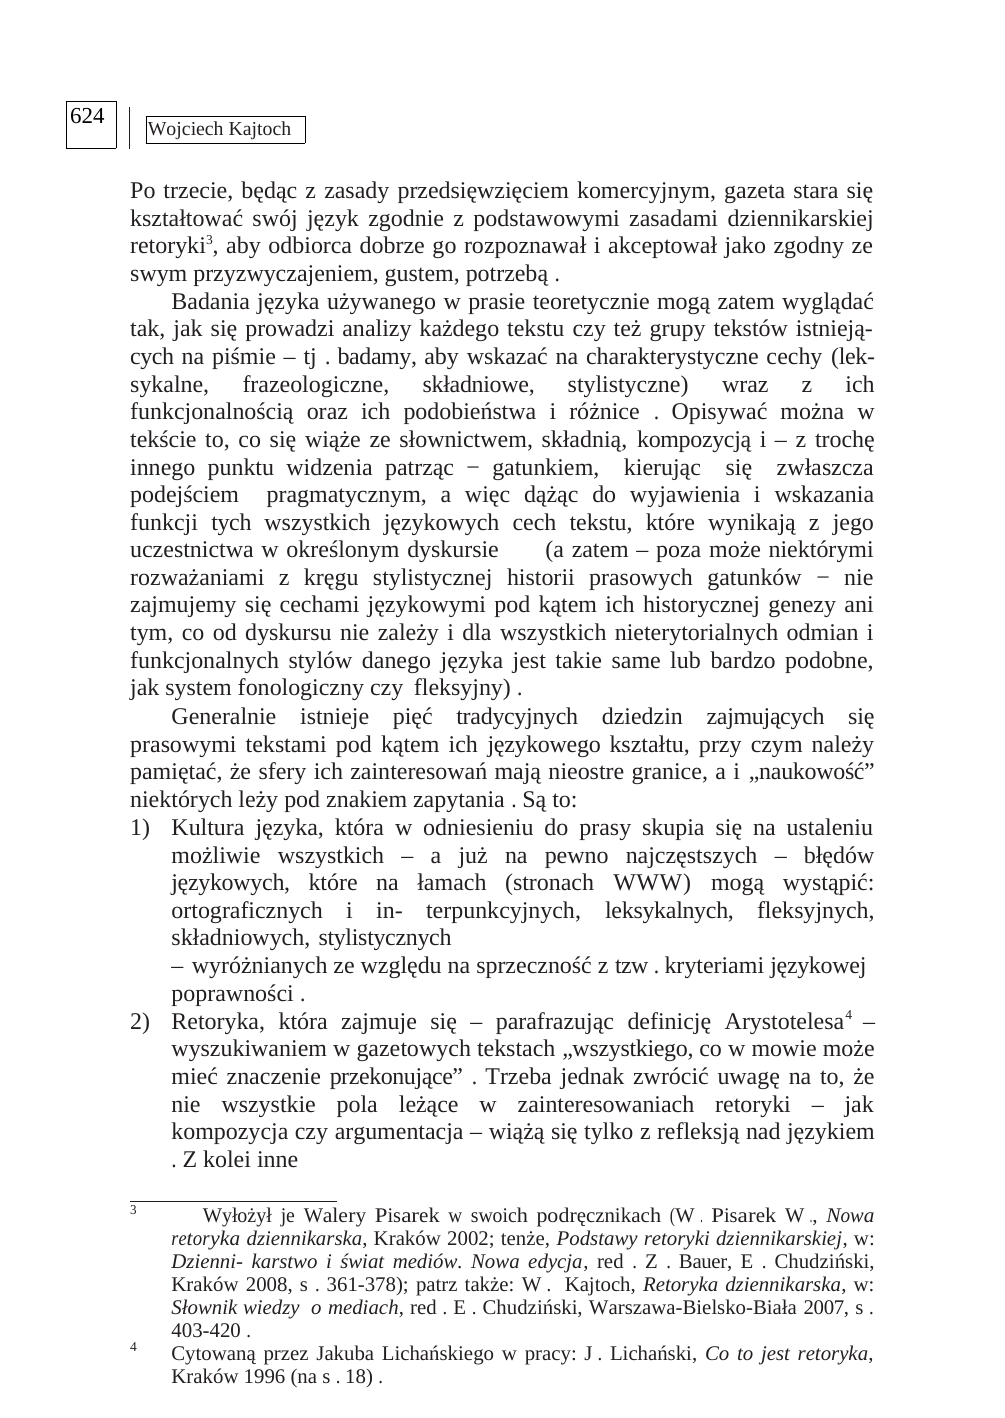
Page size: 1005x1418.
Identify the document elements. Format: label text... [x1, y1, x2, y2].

list wyróżnianych ze względu na sprzeczność z tzw . kryteriami językowej poprawności . [171, 951, 874, 1007]
list Kultura języka, która w odniesieniu do prasy skupia się na ustaleniu możliwie wszystkich – a już na pewno najczęstszych – błędów językowych, które na łamach (stronach WWW) mogą wystąpić: ortograficznych i in- terpunkcyjnych, leksykalnych, fleksyjnych, składniowych, stylistycznych [130, 813, 874, 951]
text Badania języka używanego w prasie teoretycznie mogą zatem wyglądać tak, jak się prowadzi analizy każdego tekstu czy też grupy tekstów istnieją- cych na piśmie – tj . badamy, aby wskazać na charakterystyczne cechy (lek- sykalne, frazeologiczne, składniowe, stylistyczne) wraz z ich funkcjonalnością oraz ich podobieństwa i różnice . Opisywać można w tekście to, co się wiąże ze słownictwem, składnią, kompozycją i – z trochę innego punktu widzenia patrząc − gatunkiem, kierując się zwłaszcza podejściem pragmatycznym, a więc dążąc do wyjawienia i wskazania funkcji tych wszystkich językowych cech tekstu, które wynikają z jego uczestnictwa w określonym dyskursie (a zatem – poza może niektórymi rozważaniami z kręgu stylistycznej historii prasowych gatunków − nie zajmujemy się cechami językowymi pod kątem ich historycznej genezy ani tym, co od dyskursu nie zależy i dla wszystkich nieterytorialnych odmian i funkcjonalnych stylów danego języka jest takie same lub bardzo podobne, jak system fonologiczny czy fleksyjny) . [130, 287, 875, 701]
text Kraków 1996 (na s . 18) . [171, 1364, 887, 1388]
text Generalnie istnieje pięć tradycyjnych dziedzin zajmujących się prasowymi tekstami pod kątem ich językowego kształtu, przy czym należy pamiętać, że sfery ich zainteresowań mają nieostre granice, a i „naukowość” niektórych leży pod znakiem zapytania . Są to: [130, 702, 874, 813]
list Retoryka, która zajmuje się – parafrazując definicję Arystotelesa4 – wyszukiwaniem w gazetowych tekstach „wszystkiego, co w mowie może mieć znaczenie przekonujące” . Trzeba jednak zwrócić uwagę na to, że nie wszystkie pola leżące w zainteresowaniach retoryki – jak kompozycja czy argumentacja – wiążą się tylko z refleksją nad językiem . Z kolei inne [130, 1007, 875, 1172]
text 4 Cytowaną przez Jakuba Lichańskiego w pracy: J . Lichański, Co to jest retoryka, [130, 1342, 887, 1364]
text Po trzecie, będąc z zasady przedsięwzięciem komercyjnym, gazeta stara się kształtować swój język zgodnie z podstawowymi zasadami dziennikarskiej retoryki3, aby odbiorca dobrze go rozpoznawał i akceptował jako zgodny ze swym przyzwyczajeniem, gustem, potrzebą . [130, 176, 875, 287]
text 3 Wyłożył je Walery Pisarek w swoich podręcznikach (W . Pisarek W ., Nowa retoryka dziennikarska, Kraków 2002; tenże, Podstawy retoryki dziennikarskiej, w: Dzienni- karstwo i świat mediów. Nowa edycja, red . Z . Bauer, E . Chudziński, Kraków 2008, s . 361-378); patrz także: W . Kajtoch, Retoryka dziennikarska, w: Słownik wiedzy o mediach, red . E . Chudziński, Warszawa-Bielsko-Biała 2007, s . 403-420 . [130, 1203, 874, 1342]
